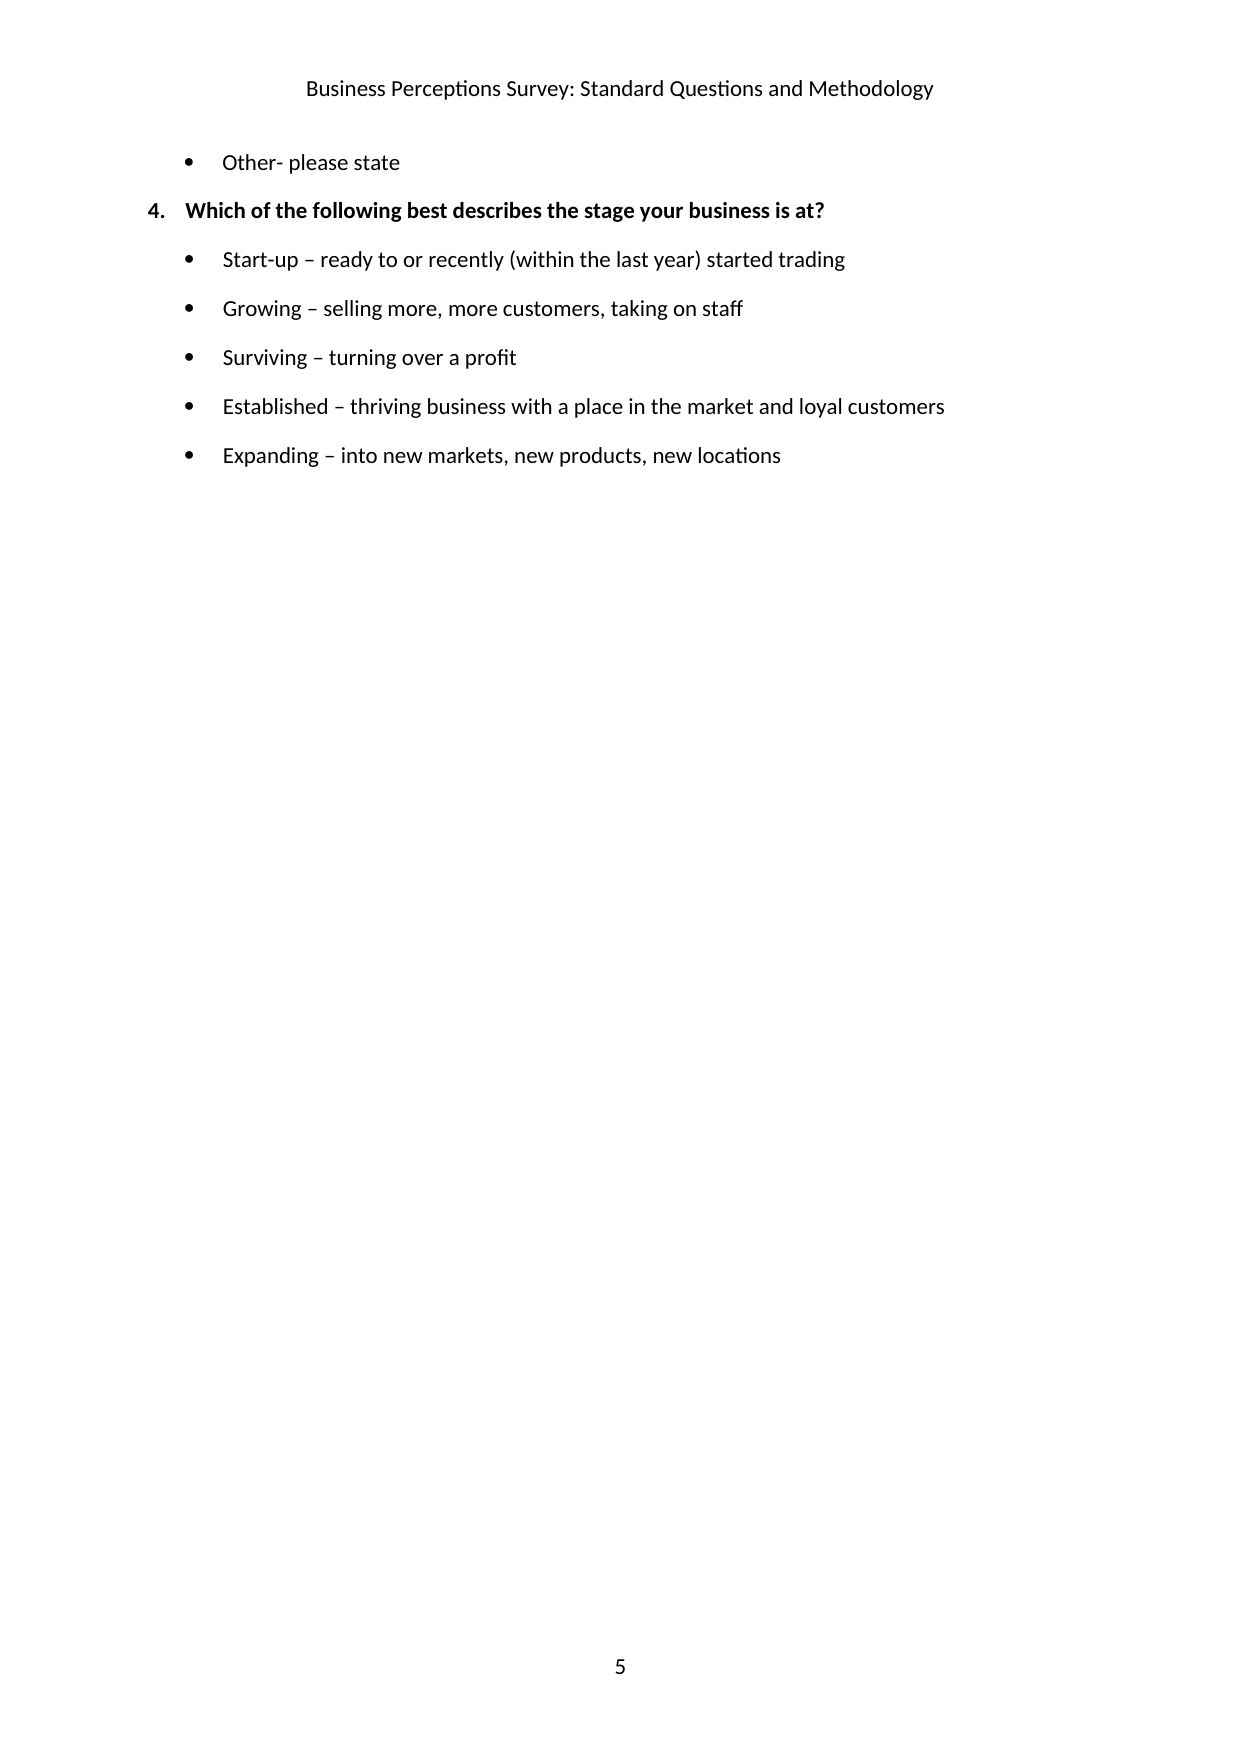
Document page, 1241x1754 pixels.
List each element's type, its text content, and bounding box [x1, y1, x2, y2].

list Other- please state [185, 148, 1092, 176]
list Growing – selling more, more customers, taking on staff [185, 294, 1092, 322]
list Established – thriving business with a place in the market and loyal customers [185, 392, 1092, 420]
list Expanding – into new markets, new products, new locations [185, 441, 1092, 469]
list Start-up – ready to or recently (within the last year) started trading [185, 245, 1092, 273]
list Which of the following best describes the stage your business is at? [148, 197, 1092, 224]
list Surviving – turning over a profit [185, 343, 1092, 371]
